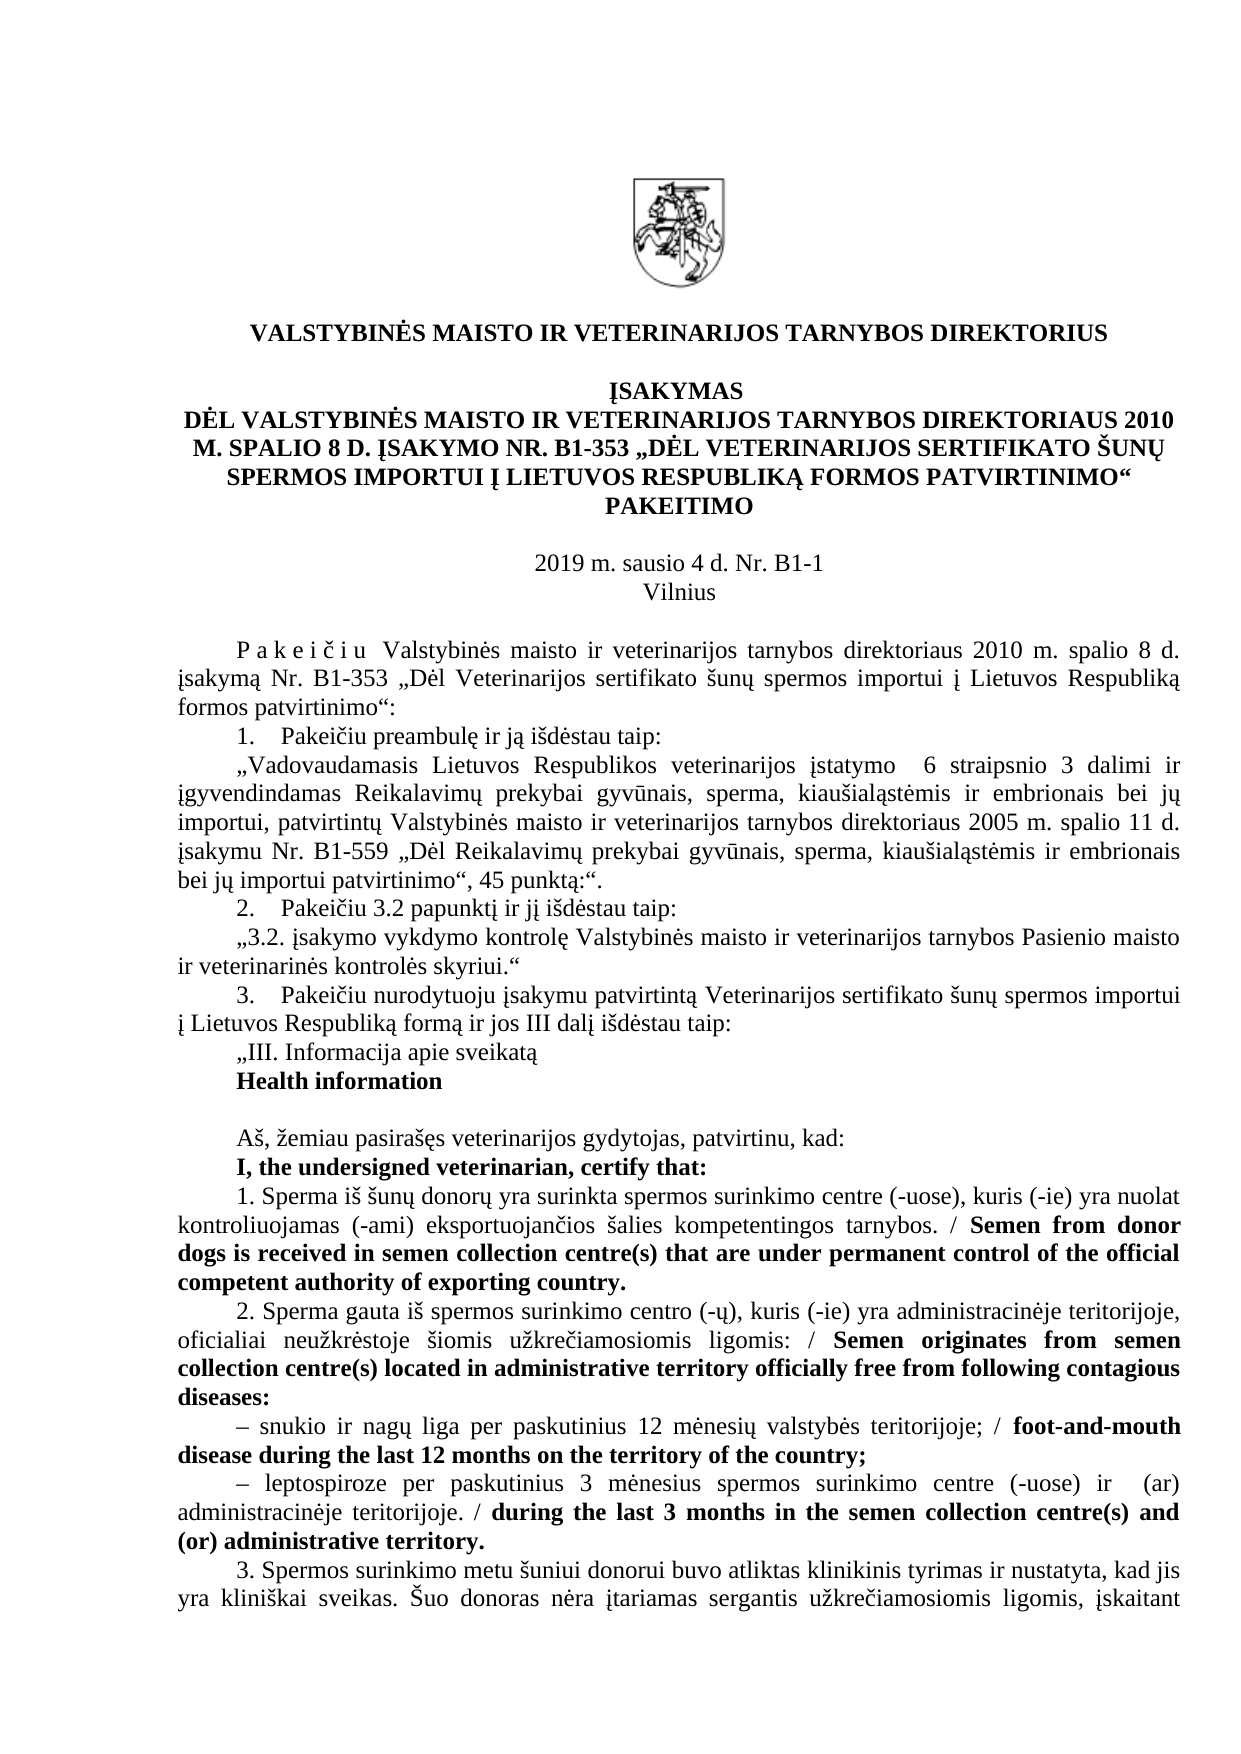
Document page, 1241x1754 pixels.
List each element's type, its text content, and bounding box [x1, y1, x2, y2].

text Pakeičiu Valstybinės maisto ir veterinarijos tarnybos direktoriaus 2010 m. spalio 8 d. įsakymą Nr. B1-353 „Dėl Veterinarijos sertifikato šunų spermos importui į Lietuvos Respubliką formos patvirtinimo“: [177, 635, 1181, 721]
text 2. Pakeičiu 3.2 papunktį ir jį išdėstau taip: [177, 893, 1181, 922]
text I, the undersigned veterinarian, certify that: [177, 1152, 1181, 1181]
text 3. Spermos surinkimo metu šuniui donorui buvo atliktas klinikinis tyrimas ir nustatyta, kad jis yra kliniškai sveikas. Šuo donoras nėra įtariamas sergantis užkrečiamosiomis ligomis, įskaitant [177, 1555, 1181, 1612]
text „Vadovaudamasis Lietuvos Respublikos veterinarijos įstatymo 6 straipsnio 3 dalimi ir įgyvendindamas Reikalavimų prekybai gyvūnais, sperma, kiaušialąstėmis ir embrionais bei jų importui, patvirtintų Valstybinės maisto ir veterinarijos tarnybos direktoriaus 2005 m. spalio 11 d. įsakymu Nr. B1-559 „Dėl Reikalavimų prekybai gyvūnais, sperma, kiaušialąstėmis ir embrionais bei jų importui patvirtinimo“, 45 punktą:“. [177, 750, 1181, 893]
text ĮSAKYMAS [177, 376, 1181, 405]
text 2019 m. sausio 4 d. Nr. B1-1 [177, 548, 1181, 577]
text 1. Sperma iš šunų donorų yra surinkta spermos surinkimo centre (-uose), kuris (-ie) yra nuolat kontroliuojamas (-ami) eksportuojančios šalies kompetentingos tarnybos. / Semen from donor dogs is received in semen collection centre(s) that are under permanent control of the official competent authority of exporting country. [177, 1181, 1181, 1296]
text DĖL VALSTYBINĖS MAISTO IR VETERINARIJOS TARNYBOS DIREKTORIAUS 2010 M. SPALIO 8 D. ĮSAKYMO Nr. B1-353 „DĖL VETERINARIJOS SERTIFIKATO ŠUNŲ SPERMOS IMPORTUI Į LIETUVOS RESPUBLIKĄ FORMOS PATVIRTINIMO“ PAKEITIMO [177, 405, 1181, 520]
text VALSTYBINĖS MAISTO IR VETERINARIJOS TARNYBOS DIREKTORIUS [177, 318, 1181, 347]
text – snukio ir nagų liga per paskutinius 12 mėnesių valstybės teritorijoje; / foot-and-mouth disease during the last 12 months on the territory of the country; [177, 1411, 1181, 1468]
text „3.2. įsakymo vykdymo kontrolę Valstybinės maisto ir veterinarijos tarnybos Pasienio maisto ir veterinarinės kontrolės skyriui.“ [177, 922, 1181, 980]
text – leptospiroze per paskutinius 3 mėnesius spermos surinkimo centre (-uose) ir (ar) administracinėje teritorijoje. / during the last 3 months in the semen collection centre(s) and (or) administrative territory. [177, 1468, 1181, 1555]
text Aš, žemiau pasirašęs veterinarijos gydytojas, patvirtinu, kad: [177, 1123, 1181, 1152]
text Health information [177, 1066, 1181, 1095]
text „III. Informacija apie sveikatą [177, 1037, 1181, 1066]
text 1. Pakeičiu preambulę ir ją išdėstau taip: [177, 721, 1181, 750]
text Vilnius [177, 577, 1181, 606]
text 2. Sperma gauta iš spermos surinkimo centro (-ų), kuris (-ie) yra administracinėje teritorijoje, oficialiai neužkrėstoje šiomis užkrečiamosiomis ligomis: / Semen originates from semen collection centre(s) located in administrative territory officially free from following contagious diseases: [177, 1296, 1181, 1411]
text 3. Pakeičiu nurodytuoju įsakymu patvirtintą Veterinarijos sertifikato šunų spermos importui į Lietuvos Respubliką formą ir jos III dalį išdėstau taip: [177, 980, 1181, 1037]
